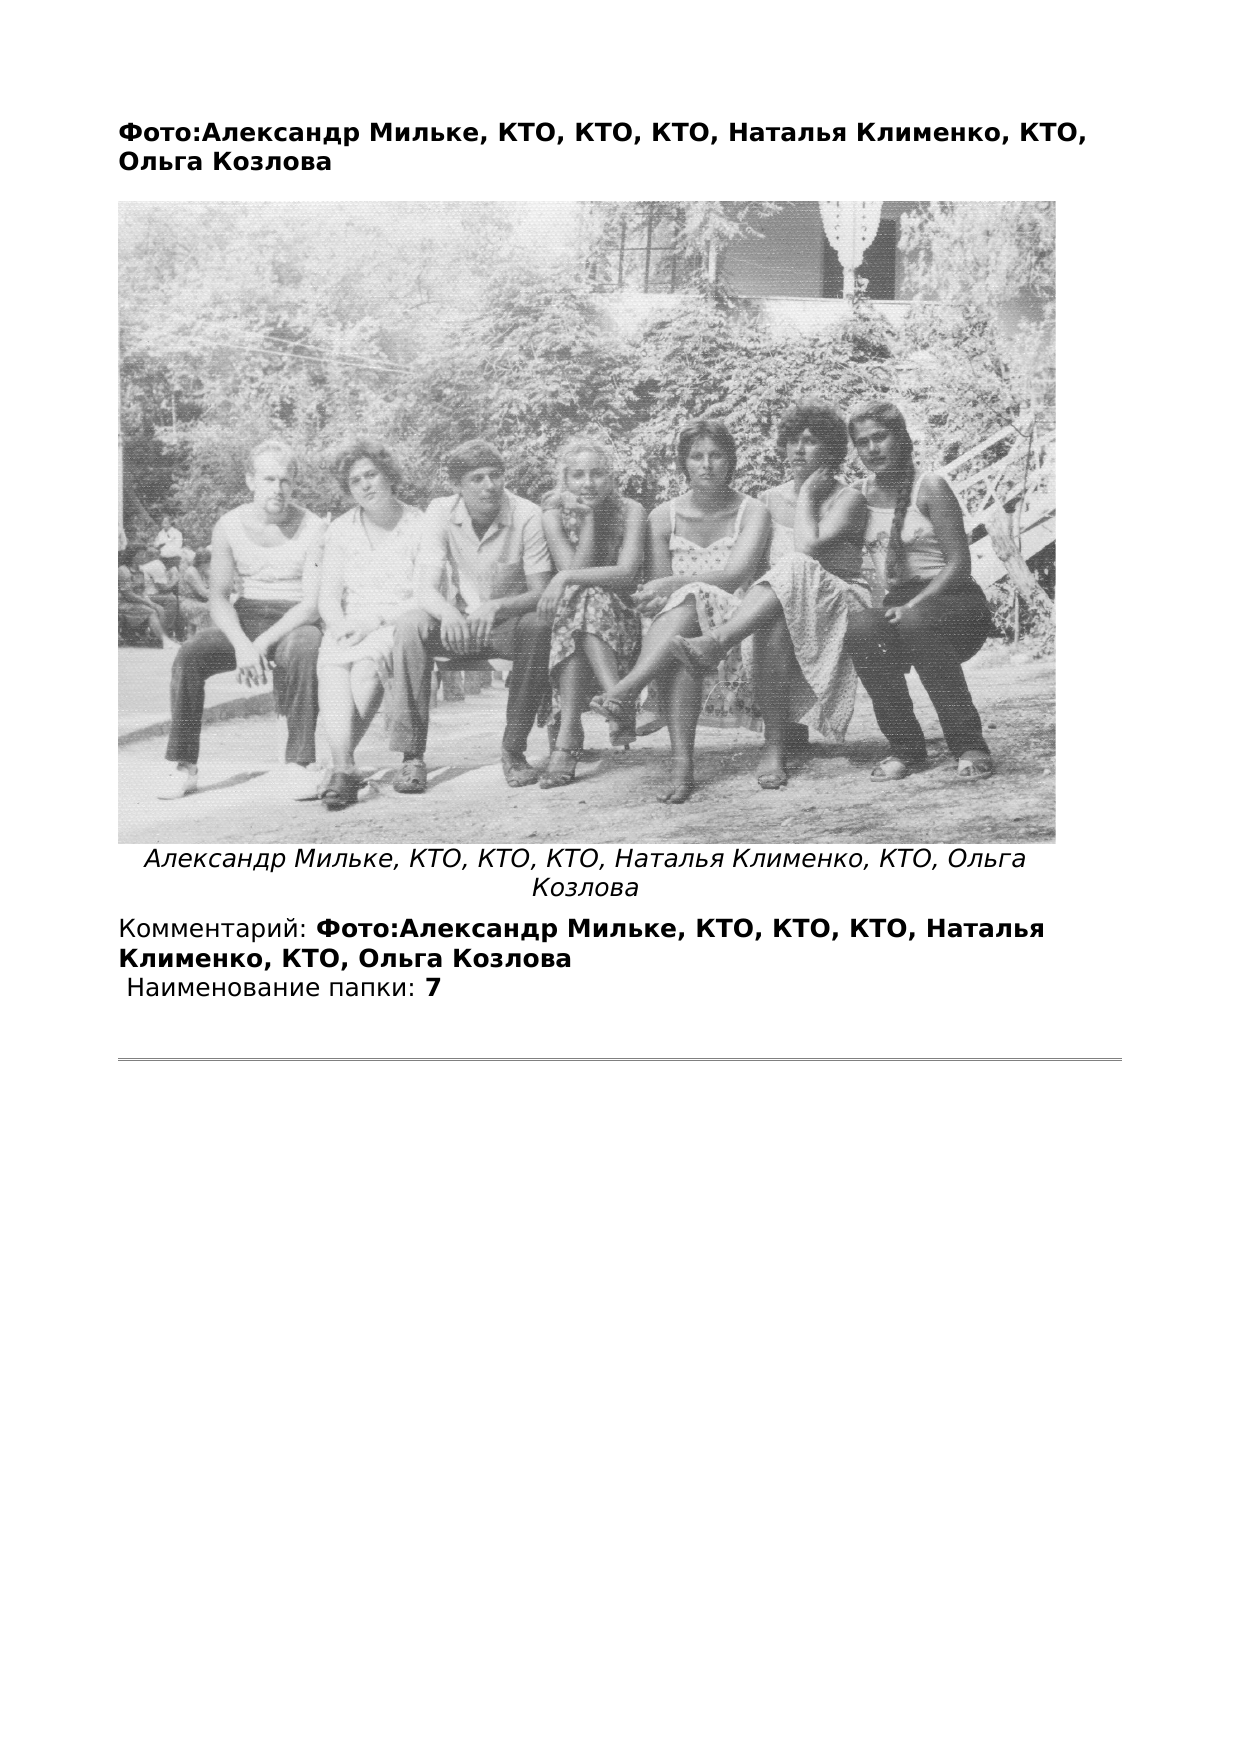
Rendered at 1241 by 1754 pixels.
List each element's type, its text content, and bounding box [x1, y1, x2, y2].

text Комментарий: Фото:Александр Мильке, КТО, КТО, КТО, Наталья Клименко, КТО, Ольга Козлова Наименование папки: 7 [118, 914, 1122, 1031]
subtitle Фото:Александр Мильке, КТО, КТО, КТО, Наталья Клименко, КТО, Ольга Козлова [118, 118, 1122, 176]
text Александр Мильке, КТО, КТО, КТО, Наталья Клименко, КТО, Ольга Козлова [118, 844, 1056, 902]
picture [118, 201, 1056, 844]
